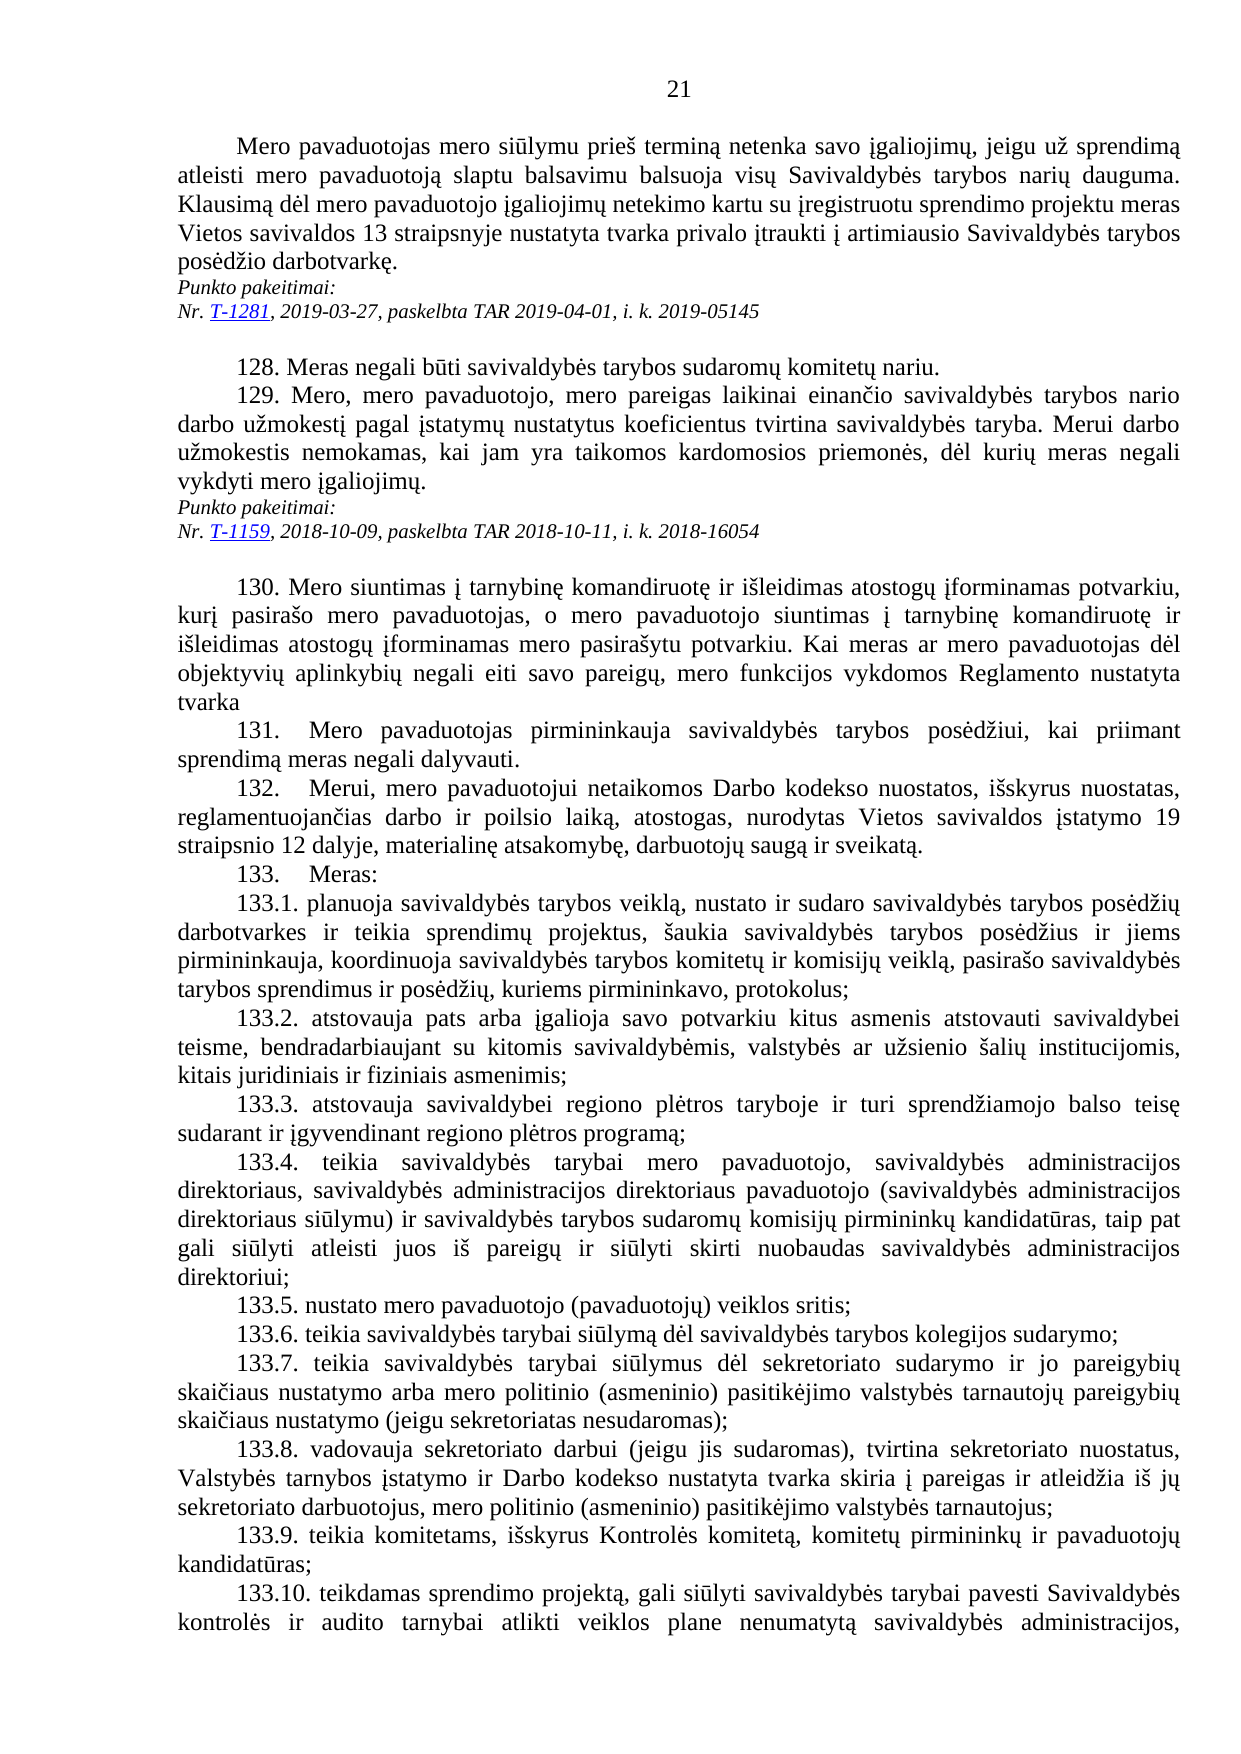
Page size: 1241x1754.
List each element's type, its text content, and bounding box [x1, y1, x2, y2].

text 133.4. teikia savivaldybės tarybai mero pavaduotojo, savivaldybės administracijos direktoriaus, savivaldybės administracijos direktoriaus pavaduotojo (savivaldybės administracijos direktoriaus siūlymu) ir savivaldybės tarybos sudaromų komisijų pirmininkų kandidatūras, taip pat gali siūlyti atleisti juos iš pareigų ir siūlyti skirti nuobaudas savivaldybės administracijos direktoriui; [177, 1147, 1181, 1291]
text 133.9. teikia komitetams, išskyrus Kontrolės komitetą, komitetų pirmininkų ir pavaduotojų kandidatūras; [177, 1521, 1181, 1578]
text Punkto pakeitimai: [177, 275, 1181, 299]
text 133.1. planuoja savivaldybės tarybos veiklą, nustato ir sudaro savivaldybės tarybos posėdžių darbotvarkes ir teikia sprendimų projektus, šaukia savivaldybės tarybos posėdžius ir jiems pirmininkauja, koordinuoja savivaldybės tarybos komitetų ir komisijų veiklą, pasirašo savivaldybės tarybos sprendimus ir posėdžių, kuriems pirmininkavo, protokolus; [177, 888, 1181, 1003]
text 133.8. vadovauja sekretoriato darbui (jeigu jis sudaromas), tvirtina sekretoriato nuostatus, Valstybės tarnybos įstatymo ir Darbo kodekso nustatyta tvarka skiria į pareigas ir atleidžia iš jų sekretoriato darbuotojus, mero politinio (asmeninio) pasitikėjimo valstybės tarnautojus; [177, 1434, 1181, 1521]
text 132. Merui, mero pavaduotojui netaikomos Darbo kodekso nuostatos, išskyrus nuostatas, reglamentuojančias darbo ir poilsio laiką, atostogas, nurodytas Vietos savivaldos įstatymo 19 straipsnio 12 dalyje, materialinę atsakomybę, darbuotojų saugą ir sveikatą. [177, 773, 1181, 859]
text Mero pavaduotojas mero siūlymu prieš terminą netenka savo įgaliojimų, jeigu už sprendimą atleisti mero pavaduotoją slaptu balsavimu balsuoja visų Savivaldybės tarybos narių dauguma. Klausimą dėl mero pavaduotojo įgaliojimų netekimo kartu su įregistruotu sprendimo projektu meras Vietos savivaldos 13 straipsnyje nustatyta tvarka privalo įtraukti į artimiausio Savivaldybės tarybos posėdžio darbotvarkę. [177, 131, 1181, 275]
text Nr. T-1159, 2018-10-09, paskelbta TAR 2018-10-11, i. k. 2018-16054 [177, 519, 1181, 543]
text 133.7. teikia savivaldybės tarybai siūlymus dėl sekretoriato sudarymo ir jo pareigybių skaičiaus nustatymo arba mero politinio (asmeninio) pasitikėjimo valstybės tarnautojų pareigybių skaičiaus nustatymo (jeigu sekretoriatas nesudaromas); [177, 1348, 1181, 1434]
text 128. Meras negali būti savivaldybės tarybos sudaromų komitetų nariu. [177, 352, 1181, 381]
text 131. Mero pavaduotojas pirmininkauja savivaldybės tarybos posėdžiui, kai priimant sprendimą meras negali dalyvauti. [177, 716, 1181, 773]
text 129. Mero, mero pavaduotojo, mero pareigas laikinai einančio savivaldybės tarybos nario darbo užmokestį pagal įstatymų nustatytus koeficientus tvirtina savivaldybės taryba. Merui darbo užmokestis nemokamas, kai jam yra taikomos kardomosios priemonės, dėl kurių meras negali vykdyti mero įgaliojimų. [177, 381, 1181, 495]
text Punkto pakeitimai: [177, 495, 1181, 519]
text 133.5. nustato mero pavaduotojo (pavaduotojų) veiklos sritis; [177, 1291, 1181, 1319]
text 133.2. atstovauja pats arba įgalioja savo potvarkiu kitus asmenis atstovauti savivaldybei teisme, bendradarbiaujant su kitomis savivaldybėmis, valstybės ar užsienio šalių institucijomis, kitais juridiniais ir fiziniais asmenimis; [177, 1003, 1181, 1089]
text 130. Mero siuntimas į tarnybinę komandiruotę ir išleidimas atostogų įforminamas potvarkiu, kurį pasirašo mero pavaduotojas, o mero pavaduotojo siuntimas į tarnybinę komandiruotę ir išleidimas atostogų įforminamas mero pasirašytu potvarkiu. Kai meras ar mero pavaduotojas dėl objektyvių aplinkybių negali eiti savo pareigų, mero funkcijos vykdomos Reglamento nustatyta tvarka [177, 572, 1181, 716]
text 133.6. teikia savivaldybės tarybai siūlymą dėl savivaldybės tarybos kolegijos sudarymo; [177, 1319, 1181, 1348]
text Nr. T-1281, 2019-03-27, paskelbta TAR 2019-04-01, i. k. 2019-05145 [177, 299, 1181, 323]
text 133.10. teikdamas sprendimo projektą, gali siūlyti savivaldybės tarybai pavesti Savivaldybės kontrolės ir audito tarnybai atlikti veiklos plane nenumatytą savivaldybės administracijos, [177, 1578, 1181, 1636]
text 133.3. atstovauja savivaldybei regiono plėtros taryboje ir turi sprendžiamojo balso teisę sudarant ir įgyvendinant regiono plėtros programą; [177, 1089, 1181, 1147]
text 133. Meras: [177, 859, 1181, 888]
